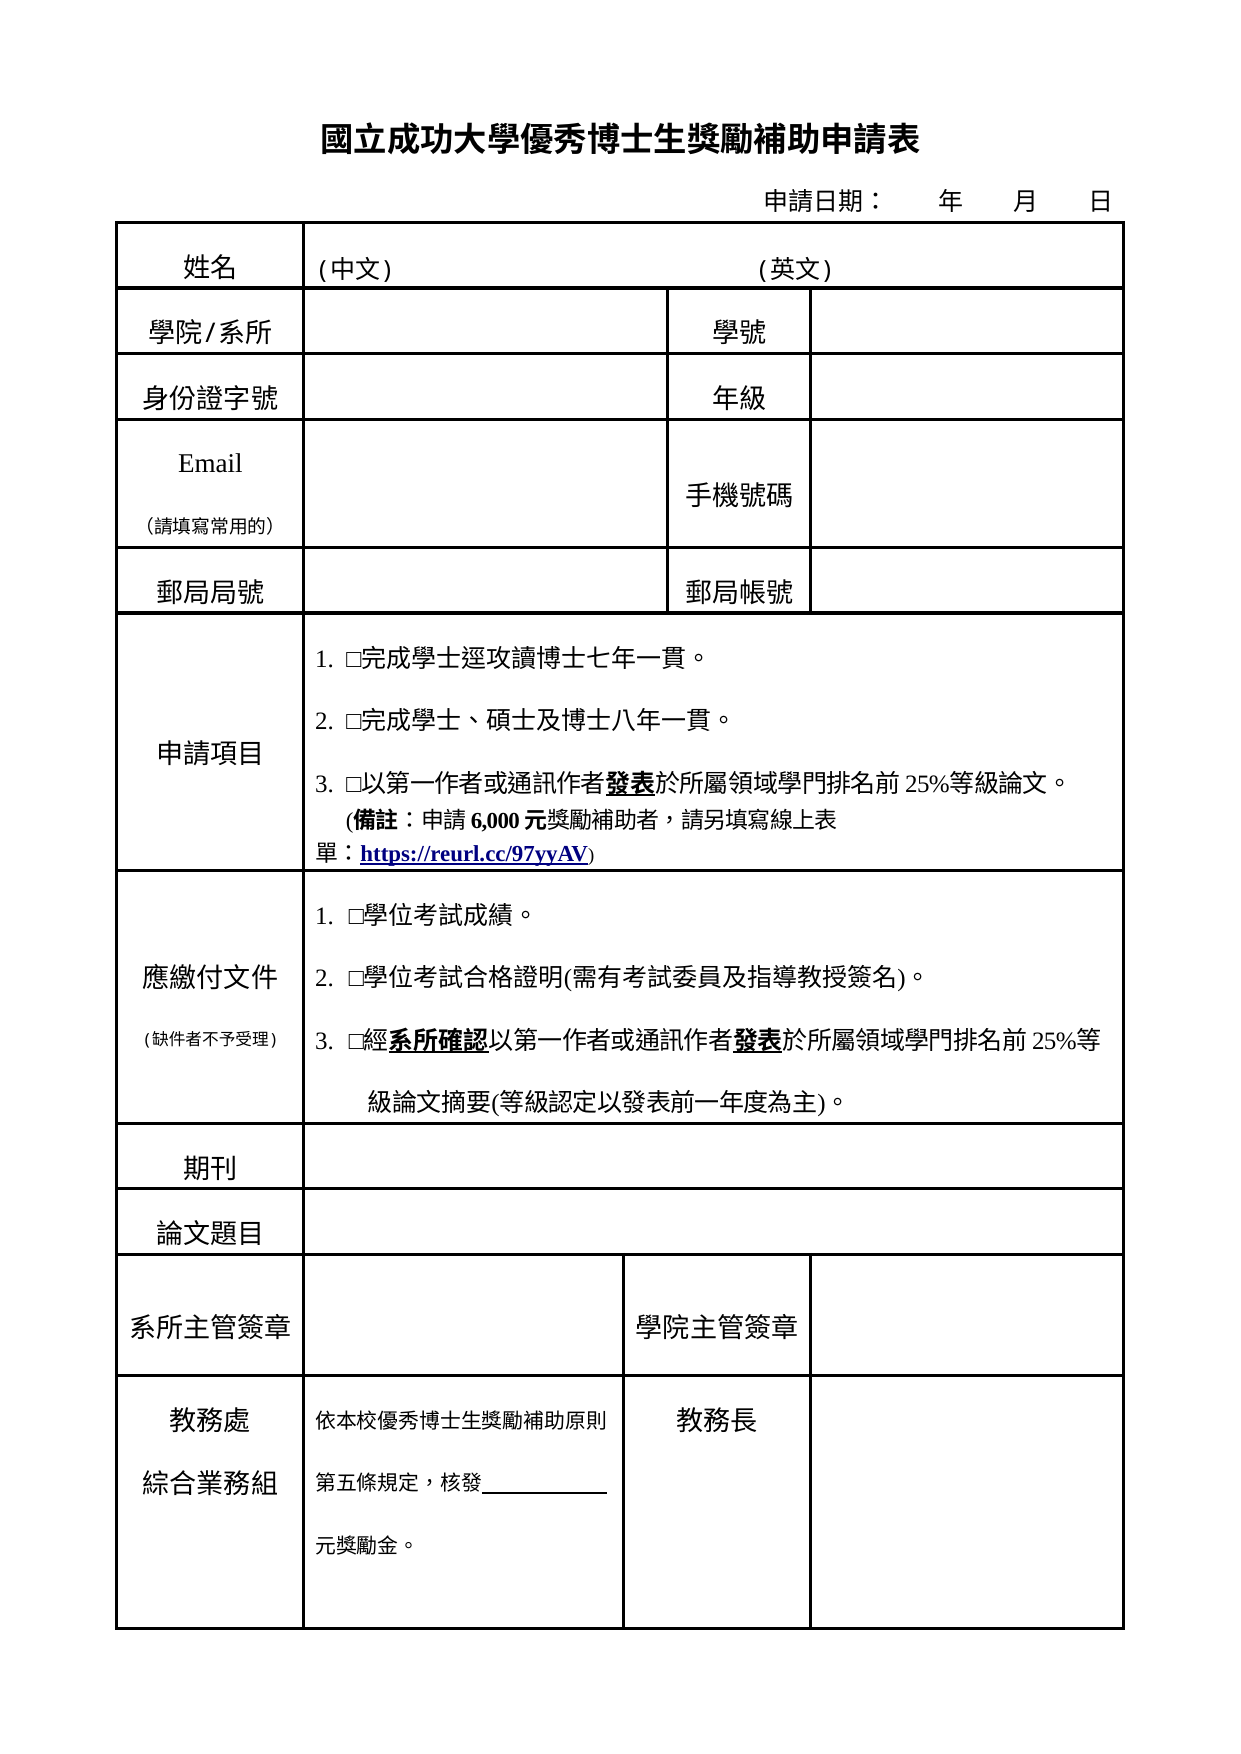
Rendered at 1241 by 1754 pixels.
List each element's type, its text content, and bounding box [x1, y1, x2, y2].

table_cell [812, 549, 1122, 611]
table_cell [305, 549, 666, 611]
table_cell 年級 [669, 355, 809, 418]
table_header (中文) (英文) [305, 224, 1122, 286]
table_cell [305, 290, 666, 352]
table_cell [812, 421, 1122, 546]
table_cell [812, 1377, 1122, 1627]
table_cell 學號 [669, 290, 809, 352]
table_cell 期刊 [118, 1125, 302, 1187]
table_cell 系所主管簽章 [118, 1256, 302, 1374]
table_header 姓名 [118, 224, 302, 286]
table_cell 1. □完成學士逕攻讀博士七年一貫。 2. □完成學士、碩士及博士八年一貫。 3. □以第一作者或通訊作者發表於所屬領域學門排名前25%等級論文。 (備註：申請6,000元獎勵補助者，請另填寫線上表單：https://reurl.cc/97yyAV) [305, 615, 1122, 868]
table_cell Email （請填寫常用的） [118, 421, 302, 546]
table_cell 手機號碼 [669, 421, 809, 546]
table_cell 教務長 [625, 1377, 809, 1627]
text 申請日期： 年 月 日 [77, 158, 1113, 221]
text 國立成功大學優秀博士生獎勵補助申請表 [77, 96, 1163, 158]
table_cell [305, 421, 666, 546]
table_cell 教務處 綜合業務組 [118, 1377, 302, 1627]
table_cell 申請項目 [118, 615, 302, 868]
table_cell 學院主管簽章 [625, 1256, 809, 1374]
table_cell 郵局帳號 [669, 549, 809, 611]
table_cell [812, 1256, 1122, 1374]
table_cell [305, 1256, 622, 1374]
table_cell [305, 355, 666, 418]
table_cell 身份證字號 [118, 355, 302, 418]
table_cell [305, 1125, 1122, 1187]
table_cell [812, 290, 1122, 352]
table_cell 應繳付文件 (缺件者不予受理) [118, 872, 302, 1122]
table_cell 論文題目 [118, 1190, 302, 1253]
table_cell 依本校優秀博士生獎勵補助原則第五條規定，核發 元獎勵金。 [305, 1377, 622, 1627]
table_cell [305, 1190, 1122, 1253]
table_cell 學院/系所 [118, 290, 302, 352]
table_cell 1. □學位考試成績。 2. □學位考試合格證明(需有考試委員及指導教授簽名)。 3. □經系所確認以第一作者或通訊作者發表於所屬領域學門排名前25%等級論文摘要(等級認定以發表前一年度為主)。 [305, 872, 1122, 1122]
table_cell [812, 355, 1122, 418]
table_cell 郵局局號 [118, 549, 302, 611]
